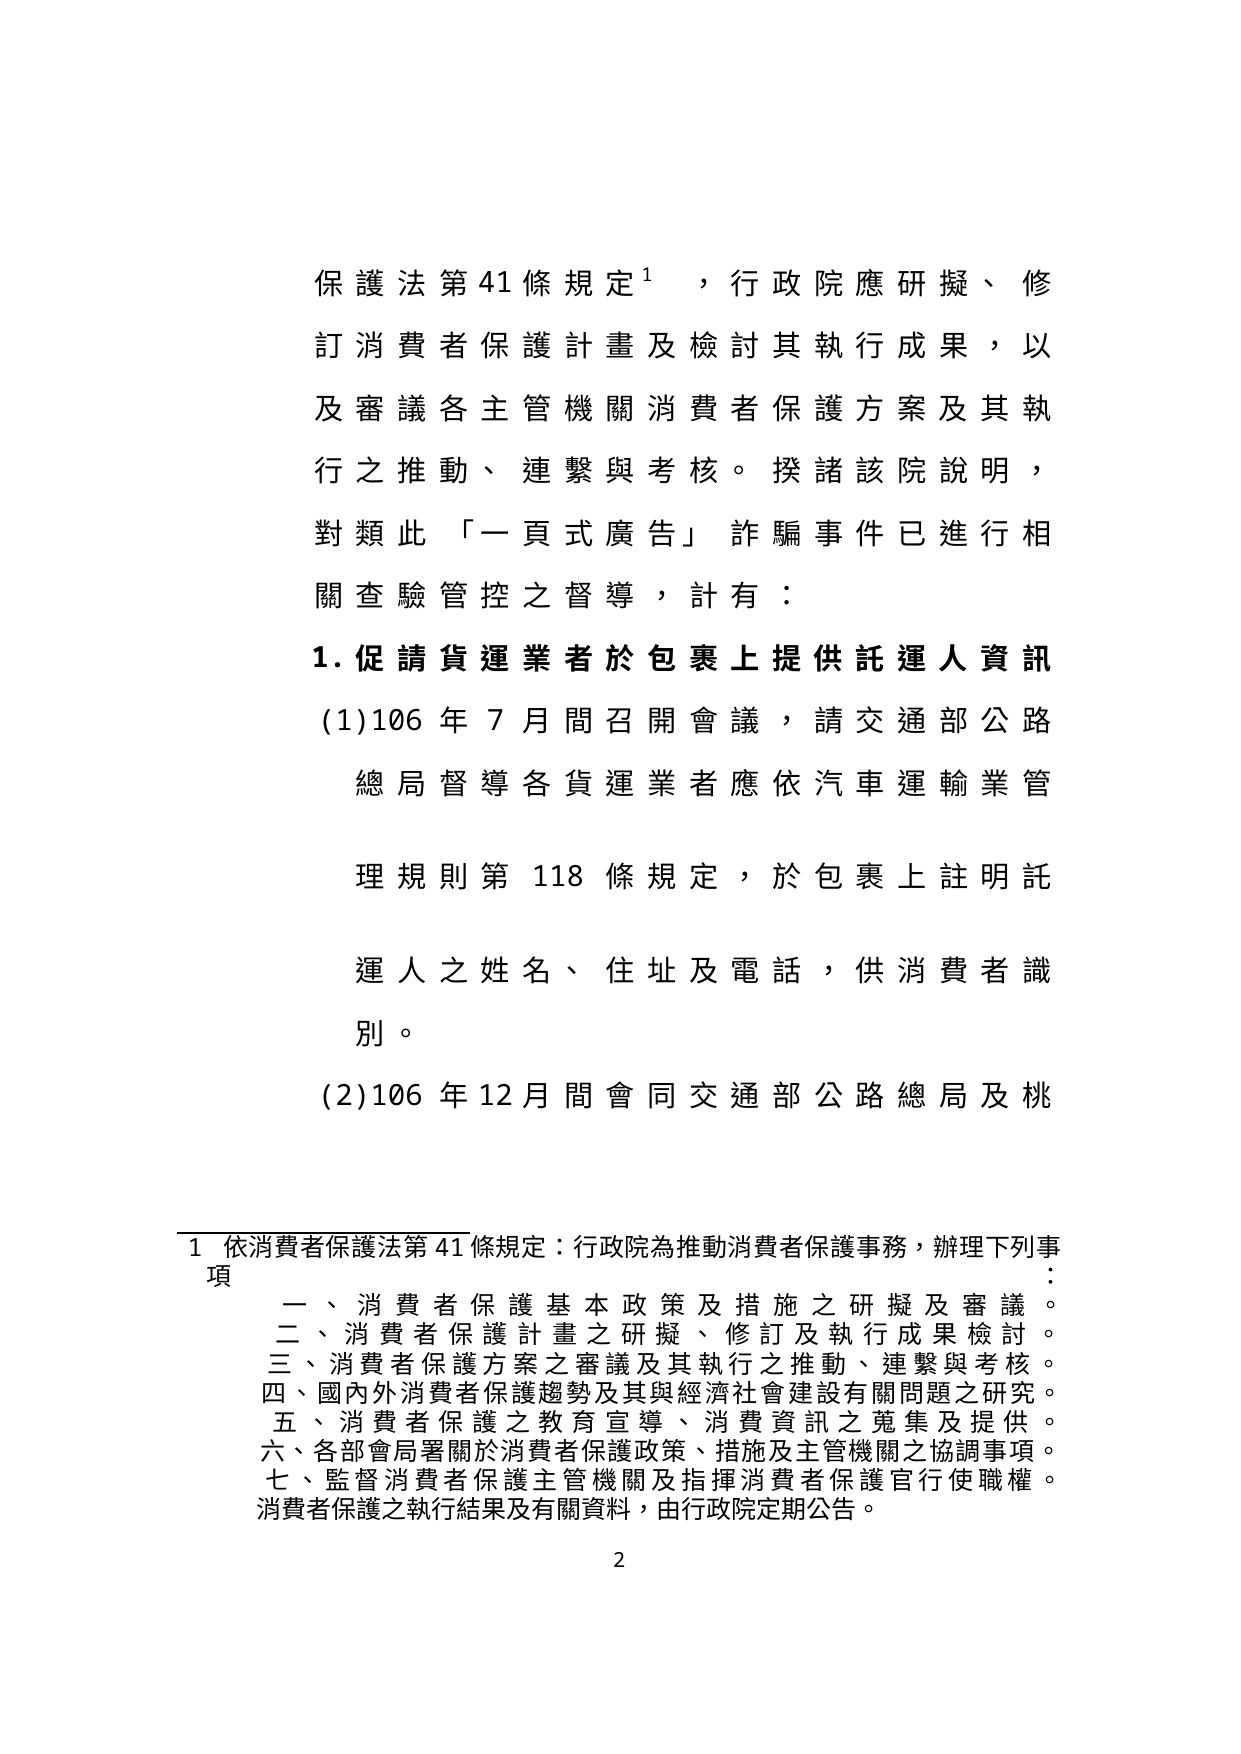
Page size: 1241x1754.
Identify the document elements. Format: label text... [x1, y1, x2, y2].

text 依消費者保護法第41條規定：行政院為推動消費者保護事務，辦理下列事項： 一、消費者保護基本政策及措施之研擬及審議。 二、消費者保護計畫之研擬、修訂及執行成果檢討。 三、消費者保護方案之審議及其執行之推動、連繫與考核。 四、國內外消費者保護趨勢及其與經濟社會建設有關問題之研究。 五、消費者保護之教育宣導、消費資訊之蒐集及提供。 六、各部會局署關於消費者保護政策、措施及主管機關之協調事項。 七、監督消費者保護主管機關及指揮消費者保護官行使職權。 消費者保護之執行結果及有關資料，由行政院定期公告。 [187, 1233, 1063, 1525]
text 近幾年「一頁式廣告」詐騙業者遍及臉書、入口網站或社群媒體等。依據消費者保護法第41條規定，行政院應研擬、修訂消費者保護計畫及檢討其執行成果，以及審議各主管機關消費者保護方案及其執行之推動、連繫與考核。揆諸該院說明，對類此「一頁式廣告」詐騙事件已進行相關查驗管控之督導，計有： [271, 177, 1058, 615]
text (1)106年7月間召開會議，請交通部公路總局督導各貨運業者應依汽車運輸業管理規則第118條規定，於包裹上註明託運人之姓名、住址及電話，供消費者識別。 [301, 677, 1058, 1052]
text 1.促請貨運業者於包裹上提供託運人資訊 [271, 615, 1058, 677]
text (2)106年12月間會同交通部公路總局及桃 [301, 1052, 1058, 1115]
